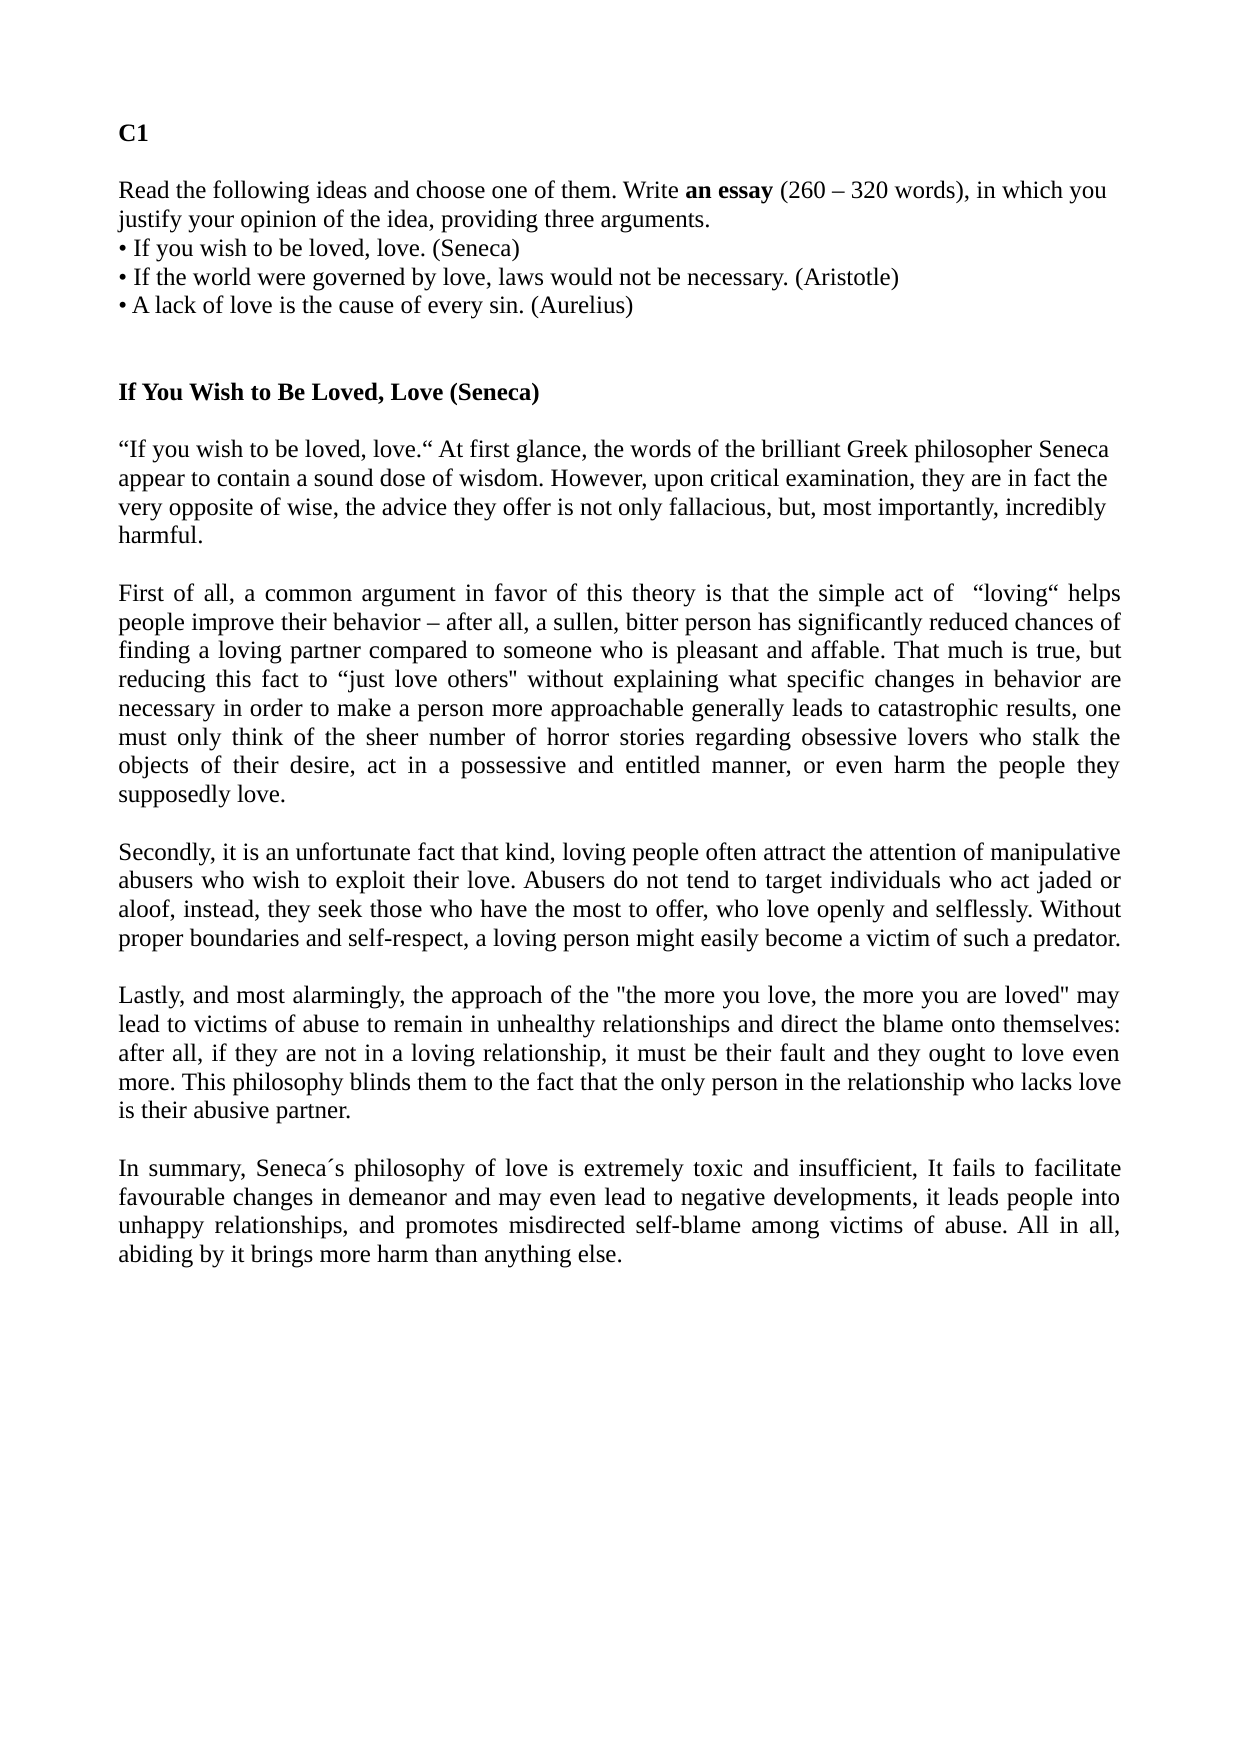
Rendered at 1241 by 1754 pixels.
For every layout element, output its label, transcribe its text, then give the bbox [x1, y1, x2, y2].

text Secondly, it is an unfortunate fact that kind, loving people often attract the attention of manipulative abusers who wish to exploit their love. Abusers do not tend to target individuals who act jaded or aloof, instead, they seek those who have the most to offer, who love openly and selflessly. Without proper boundaries and self-respect, a loving person might easily become a victim of such a predator. [118, 837, 1122, 952]
text • If the world were governed by love, laws would not be necessary. (Aristotle) [118, 262, 1122, 291]
text “If you wish to be loved, love.“ At first glance, the words of the brilliant Greek philosopher Seneca appear to contain a sound dose of wisdom. However, upon critical examination, they are in fact the very opposite of wise, the advice they offer is not only fallacious, but, most importantly, incredibly harmful. [118, 434, 1122, 549]
text If You Wish to Be Loved, Love (Seneca) [118, 377, 1122, 406]
text C1 [118, 118, 1122, 147]
text In summary, Seneca´s philosophy of love is extremely toxic and insufficient, It fails to facilitate favourable changes in demeanor and may even lead to negative developments, it leads people into unhappy relationships, and promotes misdirected self-blame among victims of abuse. All in all, abiding by it brings more harm than anything else. [118, 1153, 1122, 1268]
text First of all, a common argument in favor of this theory is that the simple act of “loving“ helps people improve their behavior – after all, a sullen, bitter person has significantly reduced chances of finding a loving partner compared to someone who is pleasant and affable. That much is true, but reducing this fact to “just love others'' without explaining what specific changes in behavior are necessary in order to make a person more approachable generally leads to catastrophic results, one must only think of the sheer number of horror stories regarding obsessive lovers who stalk the objects of their desire, act in a possessive and entitled manner, or even harm the people they supposedly love. [118, 578, 1122, 808]
text Read the following ideas and choose one of them. Write an essay (260 – 320 words), in which you justify your opinion of the idea, providing three arguments. [118, 176, 1122, 233]
text • If you wish to be loved, love. (Seneca) [118, 233, 1122, 262]
text • A lack of love is the cause of every sin. (Aurelius) [118, 291, 1122, 319]
text Lastly, and most alarmingly, the approach of the ''the more you love, the more you are loved'' may lead to victims of abuse to remain in unhealthy relationships and direct the blame onto themselves: after all, if they are not in a loving relationship, it must be their fault and they ought to love even more. This philosophy blinds them to the fact that the only person in the relationship who lacks love is their abusive partner. [118, 981, 1122, 1124]
